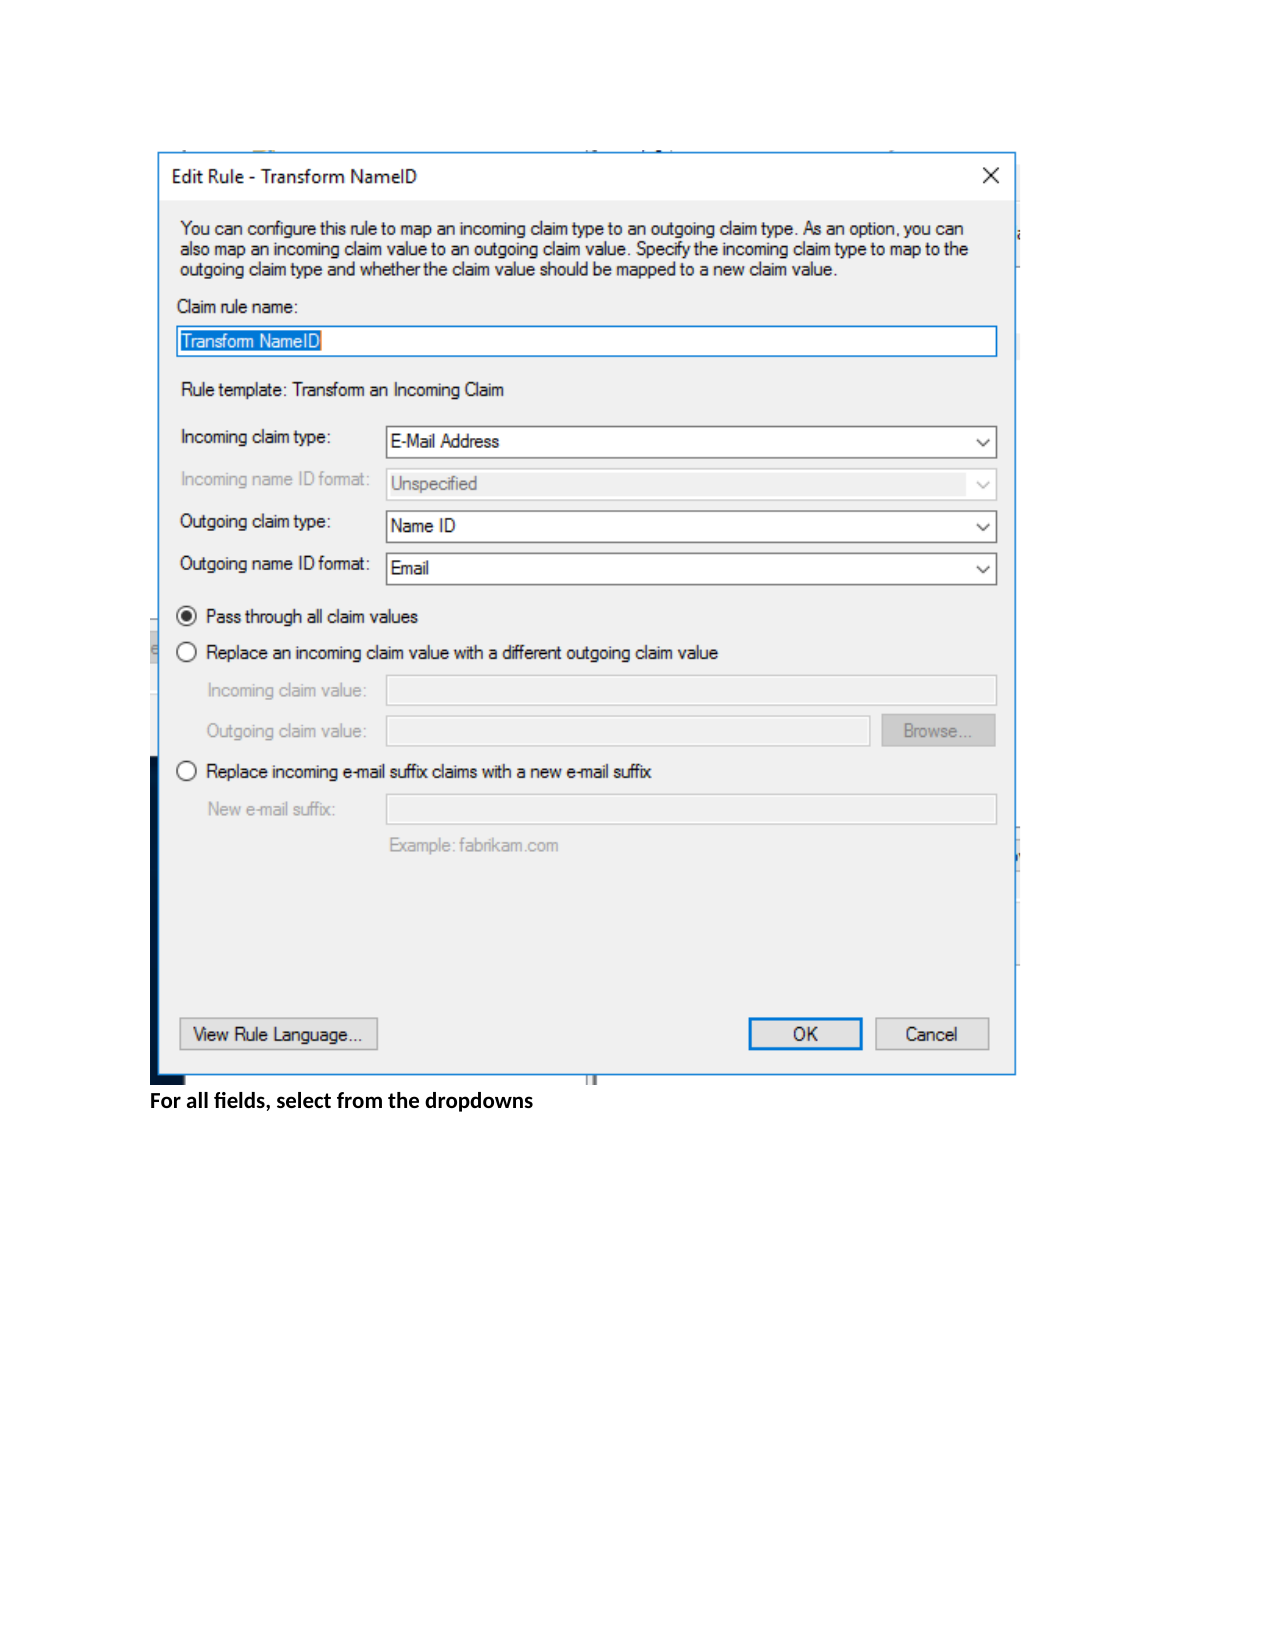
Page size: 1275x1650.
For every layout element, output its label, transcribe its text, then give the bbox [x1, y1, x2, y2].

text For all fields, select from the dropdowns [150, 1086, 1125, 1114]
text [1021, 150, 1125, 1084]
